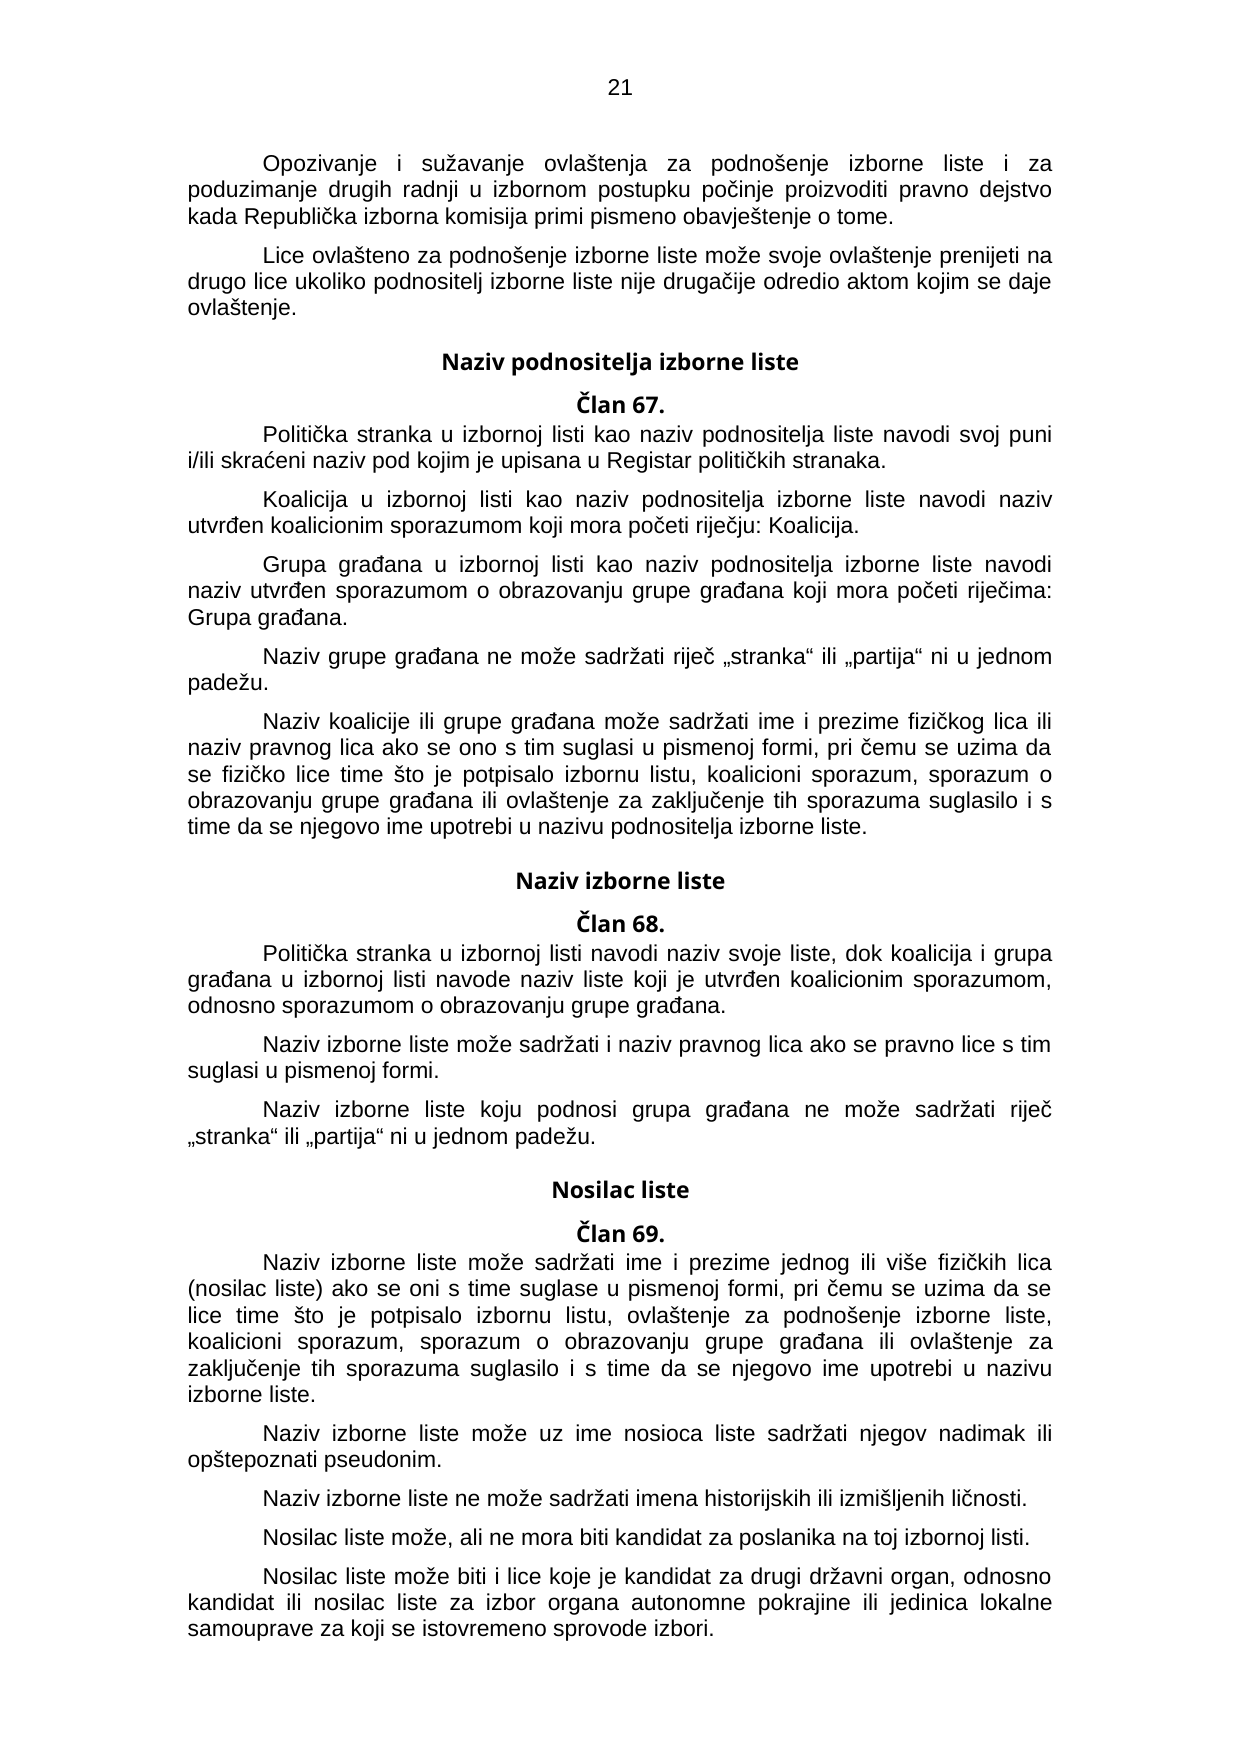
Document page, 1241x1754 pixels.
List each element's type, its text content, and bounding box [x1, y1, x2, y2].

text Nosilac liste može, ali ne mora biti kandidat za poslanika na toj izbornoj listi. [187, 1524, 1053, 1550]
text Naziv izborne liste koju podnosi grupa građana ne može sadržati riječ „stranka“ ili „partija“ ni u jednom padežu. [187, 1096, 1053, 1149]
text Član 69. [262, 1218, 978, 1249]
text Nosilac liste može biti i lice koje je kandidat za drugi državni organ, odnosno kandidat ili nosilac liste za izbor organa autonomne pokrajine ili jedinica lokalne samouprave za koji se istovremeno sprovode izbori. [187, 1563, 1053, 1642]
text Lice ovlašteno za podnošenje izborne liste može svoje ovlaštenje prenijeti na drugo lice ukoliko podnositelj izborne liste nije drugačije odredio aktom kojim se daje ovlaštenje. [187, 242, 1053, 321]
text Naziv izborne liste [262, 864, 978, 896]
text Naziv grupe građana ne može sadržati riječ „stranka“ ili „partija“ ni u jednom padežu. [187, 643, 1053, 695]
text Politička stranka u izbornoj listi navodi naziv svoje liste, dok koalicija i grupa građana u izbornoj listi navode naziv liste koji je utvrđen koalicionim sporazumom, odnosno sporazumom o obrazovanju grupe građana. [187, 939, 1053, 1019]
text Naziv podnositelja izborne liste [262, 346, 978, 377]
text Naziv izborne liste može sadržati i naziv pravnog lica ako se pravno lice s tim suglasi u pismenoj formi. [187, 1031, 1053, 1084]
text Koalicija u izbornoj listi kao naziv podnositelja izborne liste navodi naziv utvrđen koalicionim sporazumom koji mora početi riječju: Koalicija. [187, 486, 1053, 538]
text Član 68. [262, 908, 978, 939]
text Naziv izborne liste ne može sadržati imena historijskih ili izmišljenih ličnosti. [187, 1485, 1053, 1511]
text Naziv koalicije ili grupe građana može sadržati ime i prezime fizičkog lica ili naziv pravnog lica ako se ono s tim suglasi u pismenoj formi, pri čemu se uzima da se fizičko lice time što je potpisalo izbornu listu, koalicioni sporazum, sporazum o obrazovanju grupe građana ili ovlaštenje za zaključenje tih sporazuma suglasilo i s time da se njegovo ime upotrebi u nazivu podnositelja izborne liste. [187, 708, 1053, 839]
text Naziv izborne liste može uz ime nosioca liste sadržati njegov nadimak ili opštepoznati pseudonim. [187, 1420, 1053, 1472]
text Politička stranka u izbornoj listi kao naziv podnositelja liste navodi svoj puni i/ili skraćeni naziv pod kojim je upisana u Registar političkih stranaka. [187, 421, 1053, 473]
text Član 67. [262, 389, 978, 421]
text Nosilac liste [262, 1174, 978, 1205]
text Naziv izborne liste može sadržati ime i prezime jednog ili više fizičkih lica (nosilac liste) ako se oni s time suglase u pismenoj formi, pri čemu se uzima da se lice time što je potpisalo izbornu listu, ovlaštenje za podnošenje izborne liste, koalicioni sporazum, sporazum o obrazovanju grupe građana ili ovlaštenje za zaključenje tih sporazuma suglasilo i s time da se njegovo ime upotrebi u nazivu izborne liste. [187, 1249, 1053, 1407]
text Opozivanje i sužavanje ovlaštenja za podnošenje izborne liste i za poduzimanje drugih radnji u izbornom postupku počinje proizvoditi pravno dejstvo kada Republička izborna komisija primi pismeno obavještenje o tome. [187, 150, 1053, 229]
text Grupa građana u izbornoj listi kao naziv podnositelja izborne liste navodi naziv utvrđen sporazumom o obrazovanju grupe građana koji mora početi riječima: Grupa građana. [187, 551, 1053, 630]
